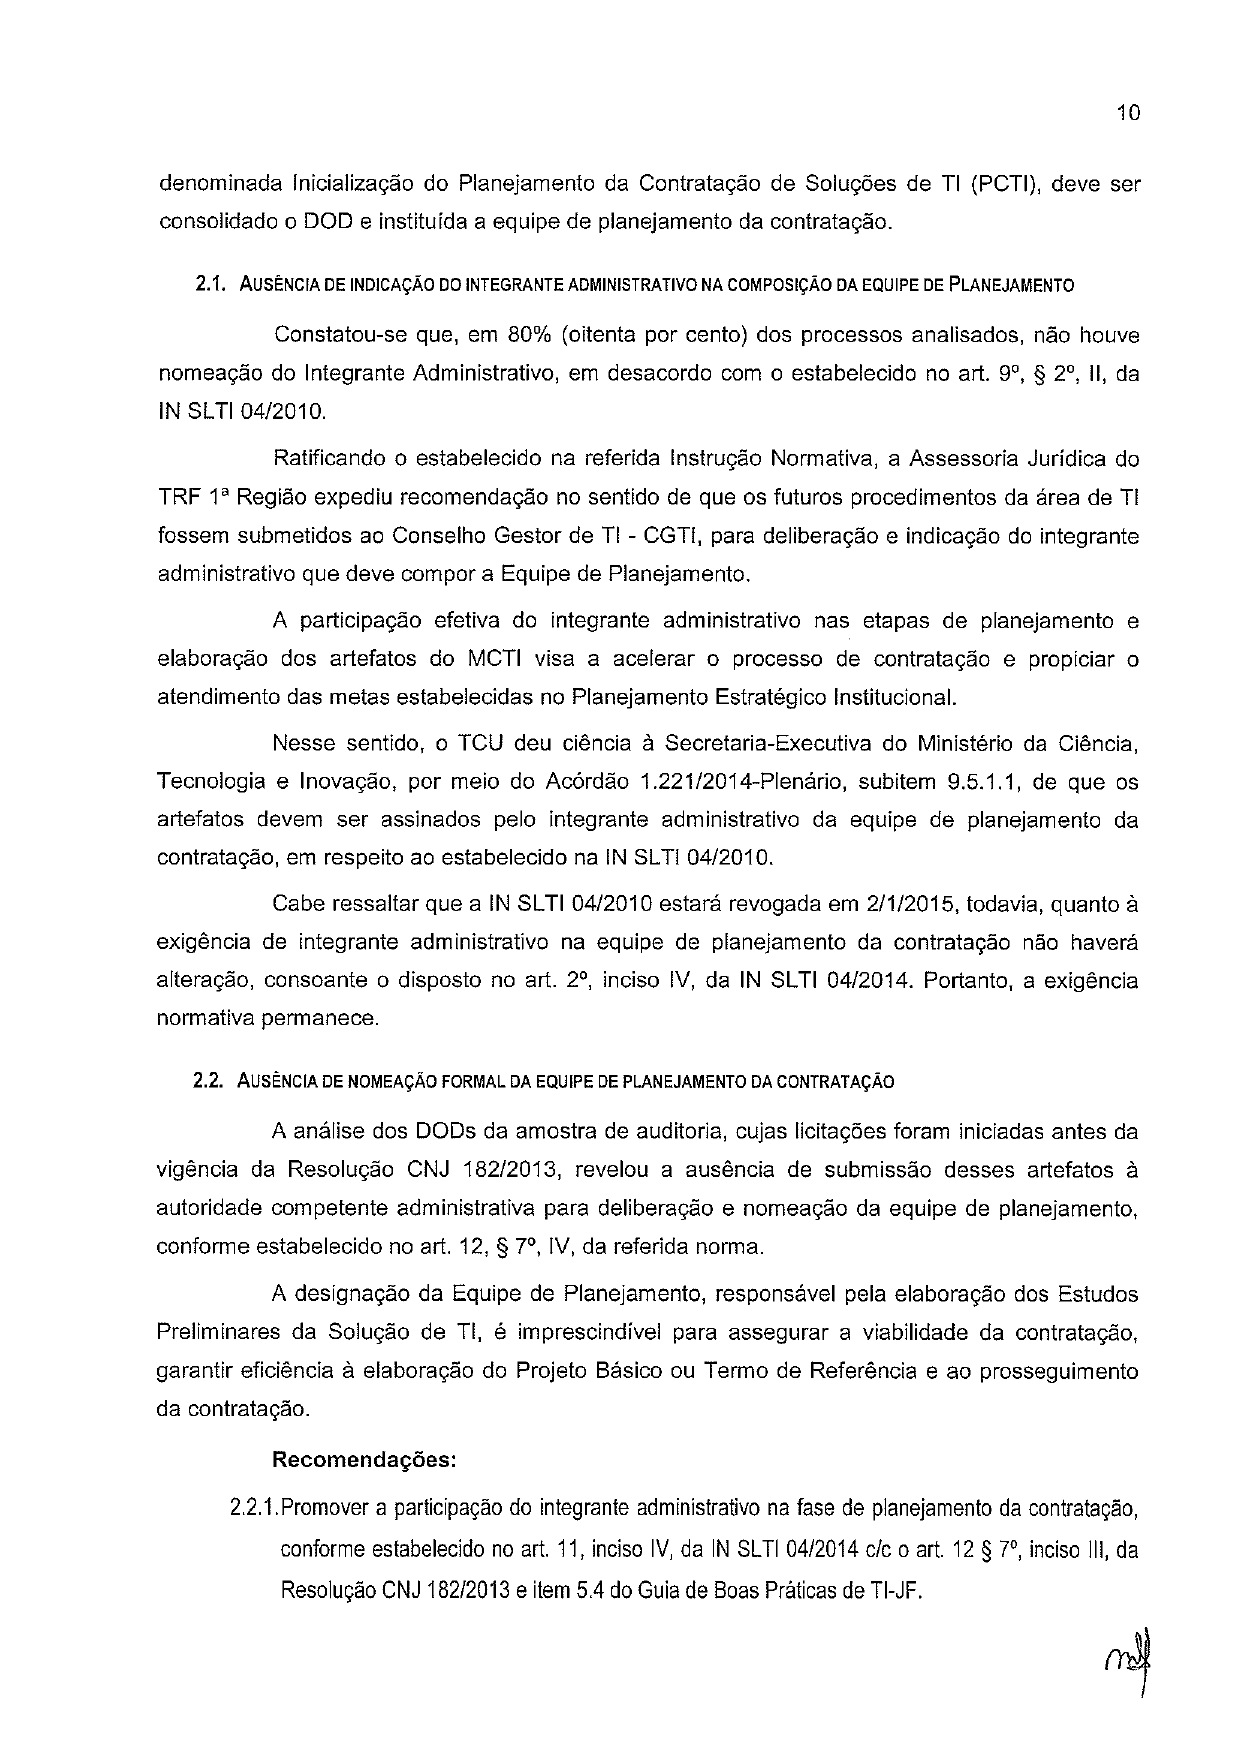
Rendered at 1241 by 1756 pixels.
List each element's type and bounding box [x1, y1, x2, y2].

picture [156, 104, 1151, 1698]
